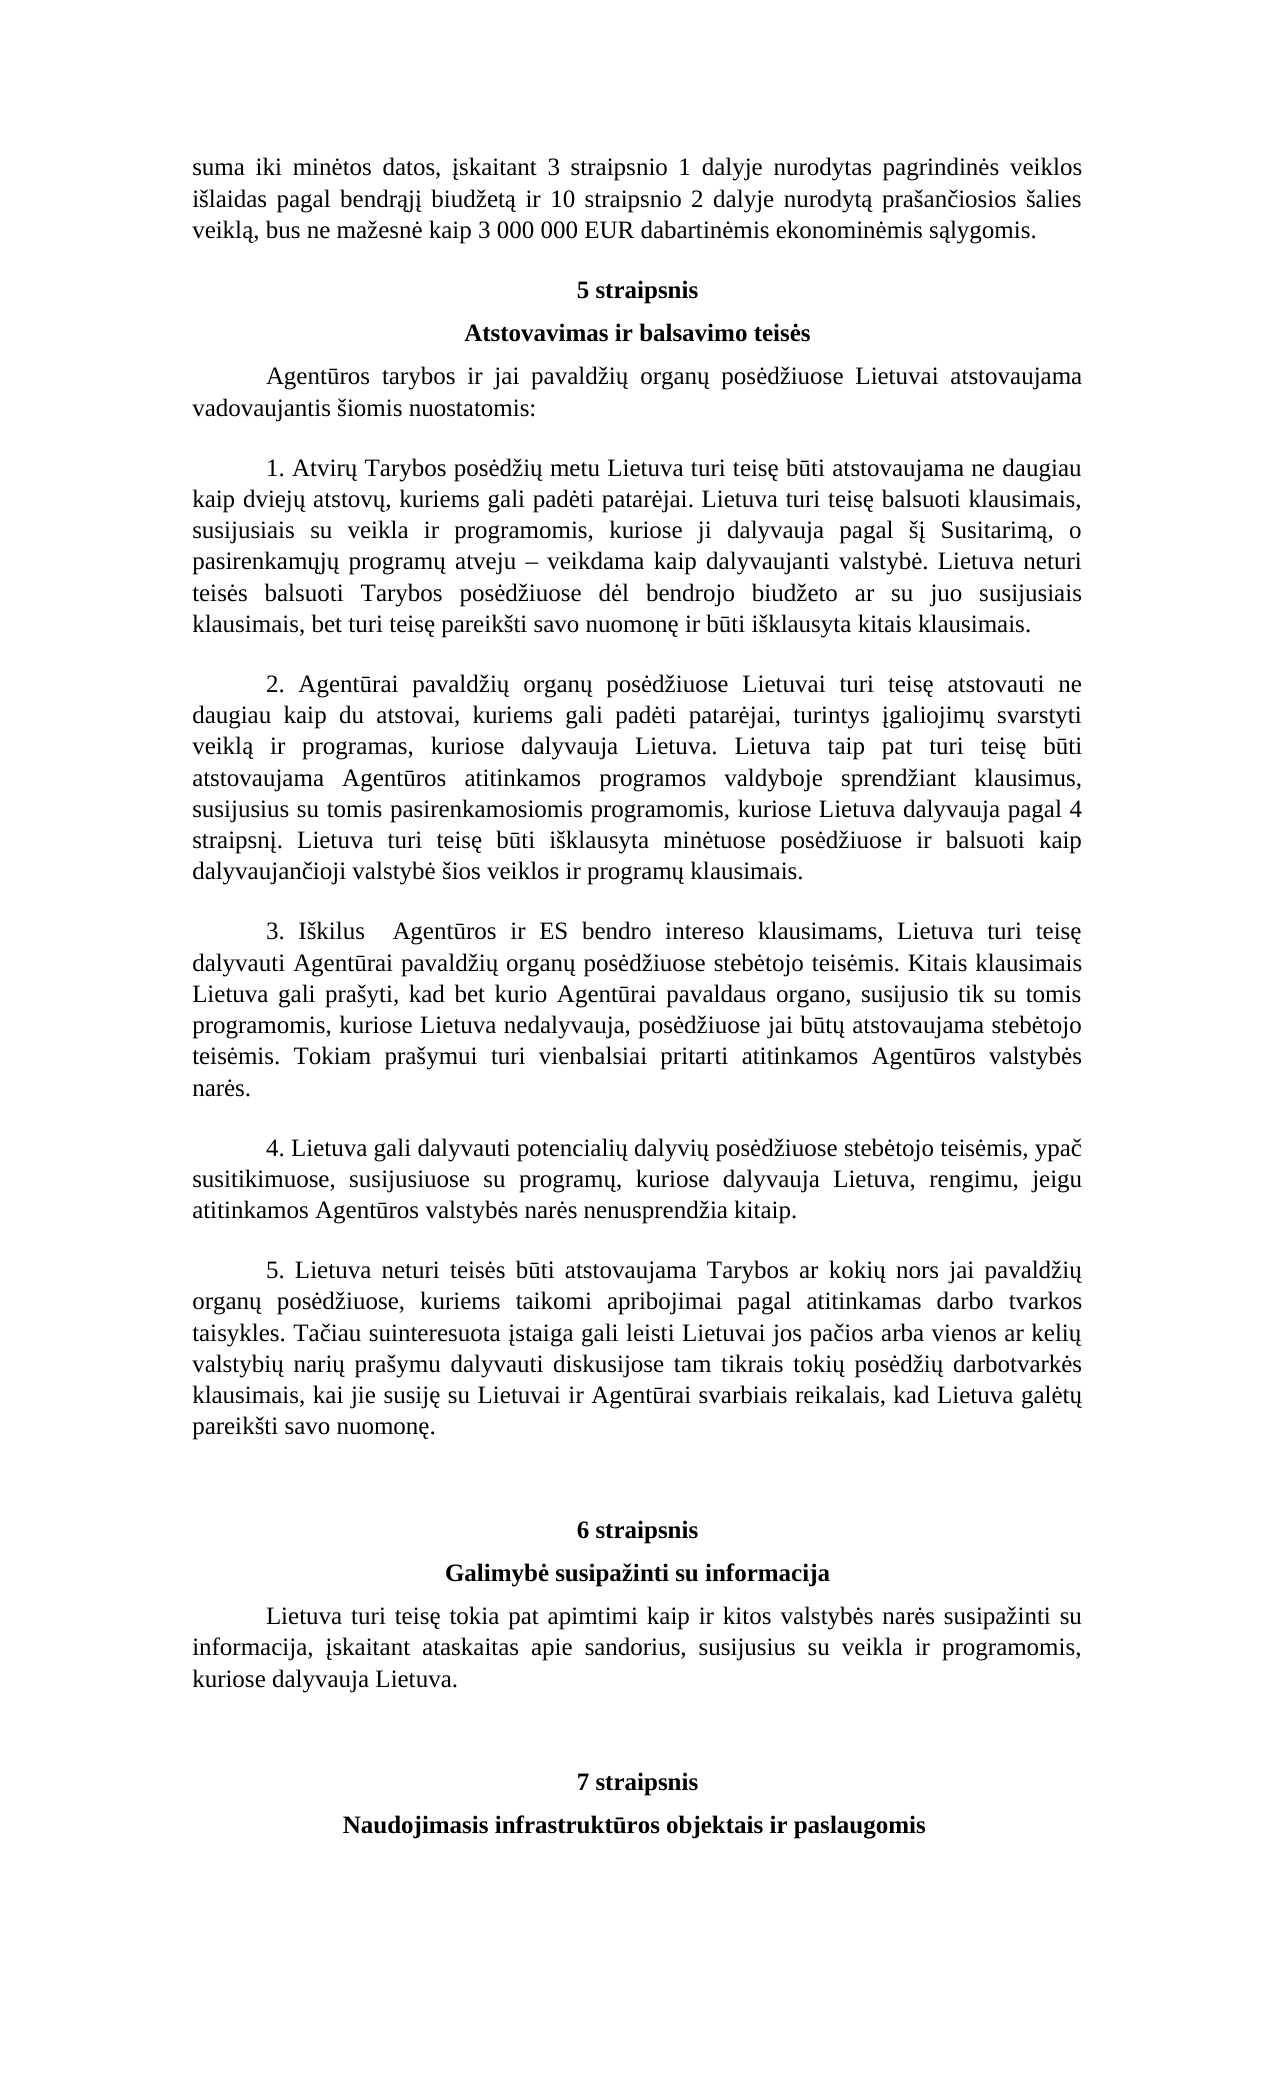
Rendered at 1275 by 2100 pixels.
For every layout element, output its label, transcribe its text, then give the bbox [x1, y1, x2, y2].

text 3. Iškilus Agentūros ir ES bendro intereso klausimams, Lietuva turi teisę dalyvauti Agentūrai pavaldžių organų posėdžiuose stebėtojo teisėmis. Kitais klausimais Lietuva gali prašyti, kad bet kurio Agentūrai pavaldaus organo, susijusio tik su tomis programomis, kuriose Lietuva nedalyvauja, posėdžiuose jai būtų atstovaujama stebėtojo teisėmis. Tokiam prašymui turi vienbalsiai pritarti atitinkamos Agentūros valstybės narės. [192, 914, 1083, 1101]
text Galimybė susipažinti su informacija [192, 1555, 1083, 1587]
text 2. Agentūrai pavaldžių organų posėdžiuose Lietuvai turi teisę atstovauti ne daugiau kaip du atstovai, kuriems gali padėti patarėjai, turintys įgaliojimų svarstyti veiklą ir programas, kuriose dalyvauja Lietuva. Lietuva taip pat turi teisę būti atstovaujama Agentūros atitinkamos programos valdyboje sprendžiant klausimus, susijusius su tomis pasirenkamosiomis programomis, kuriose Lietuva dalyvauja pagal 4 straipsnį. Lietuva turi teisę būti išklausyta minėtuose posėdžiuose ir balsuoti kaip dalyvaujančioji valstybė šios veiklos ir programų klausimais. [192, 666, 1083, 885]
text 5 straipsnis [192, 272, 1083, 304]
text Atstovavimas ir balsavimo teisės [192, 316, 1083, 347]
text Naudojimasis infrastruktūros objektais ir paslaugomis [192, 1808, 1083, 1839]
text 6 straipsnis [192, 1512, 1083, 1543]
text 1. Atvirų Tarybos posėdžių metu Lietuva turi teisę būti atstovaujama ne daugiau kaip dviejų atstovų, kuriems gali padėti patarėjai. Lietuva turi teisę balsuoti klausimais, susijusiais su veikla ir programomis, kuriose ji dalyvauja pagal šį Susitarimą, o pasirenkamųjų programų atveju – veikdama kaip dalyvaujanti valstybė. Lietuva neturi teisės balsuoti Tarybos posėdžiuose dėl bendrojo biudžeto ar su juo susijusiais klausimais, bet turi teisę pareikšti savo nuomonę ir būti išklausyta kitais klausimais. [192, 450, 1083, 638]
text suma iki minėtos datos, įskaitant 3 straipsnio 1 dalyje nurodytas pagrindinės veiklos išlaidas pagal bendrąjį biudžetą ir 10 straipsnio 2 dalyje nurodytą prašančiosios šalies veiklą, bus ne mažesnė kaip 3 000 000 EUR dabartinėmis ekonominėmis sąlygomis. [192, 150, 1083, 244]
text Agentūros tarybos ir jai pavaldžių organų posėdžiuose Lietuvai atstovaujama vadovaujantis šiomis nuostatomis: [192, 359, 1083, 421]
text Lietuva turi teisę tokia pat apimtimi kaip ir kitos valstybės narės susipažinti su informacija, įskaitant ataskaitas apie sandorius, susijusius su veikla ir programomis, kuriose dalyvauja Lietuva. [192, 1599, 1083, 1692]
text 7 straipsnis [192, 1764, 1083, 1796]
text 5. Lietuva neturi teisės būti atstovaujama Tarybos ar kokių nors jai pavaldžių organų posėdžiuose, kuriems taikomi apribojimai pagal atitinkamas darbo tvarkos taisykles. Tačiau suinteresuota įstaiga gali leisti Lietuvai jos pačios arba vienos ar kelių valstybių narių prašymu dalyvauti diskusijose tam tikrais tokių posėdžių darbotvarkės klausimais, kai jie susiję su Lietuvai ir Agentūrai svarbiais reikalais, kad Lietuva galėtų pareikšti savo nuomonę. [192, 1253, 1083, 1440]
text 4. Lietuva gali dalyvauti potencialių dalyvių posėdžiuose stebėtojo teisėmis, ypač susitikimuose, susijusiuose su programų, kuriose dalyvauja Lietuva, rengimu, jeigu atitinkamos Agentūros valstybės narės nenusprendžia kitaip. [192, 1130, 1083, 1224]
